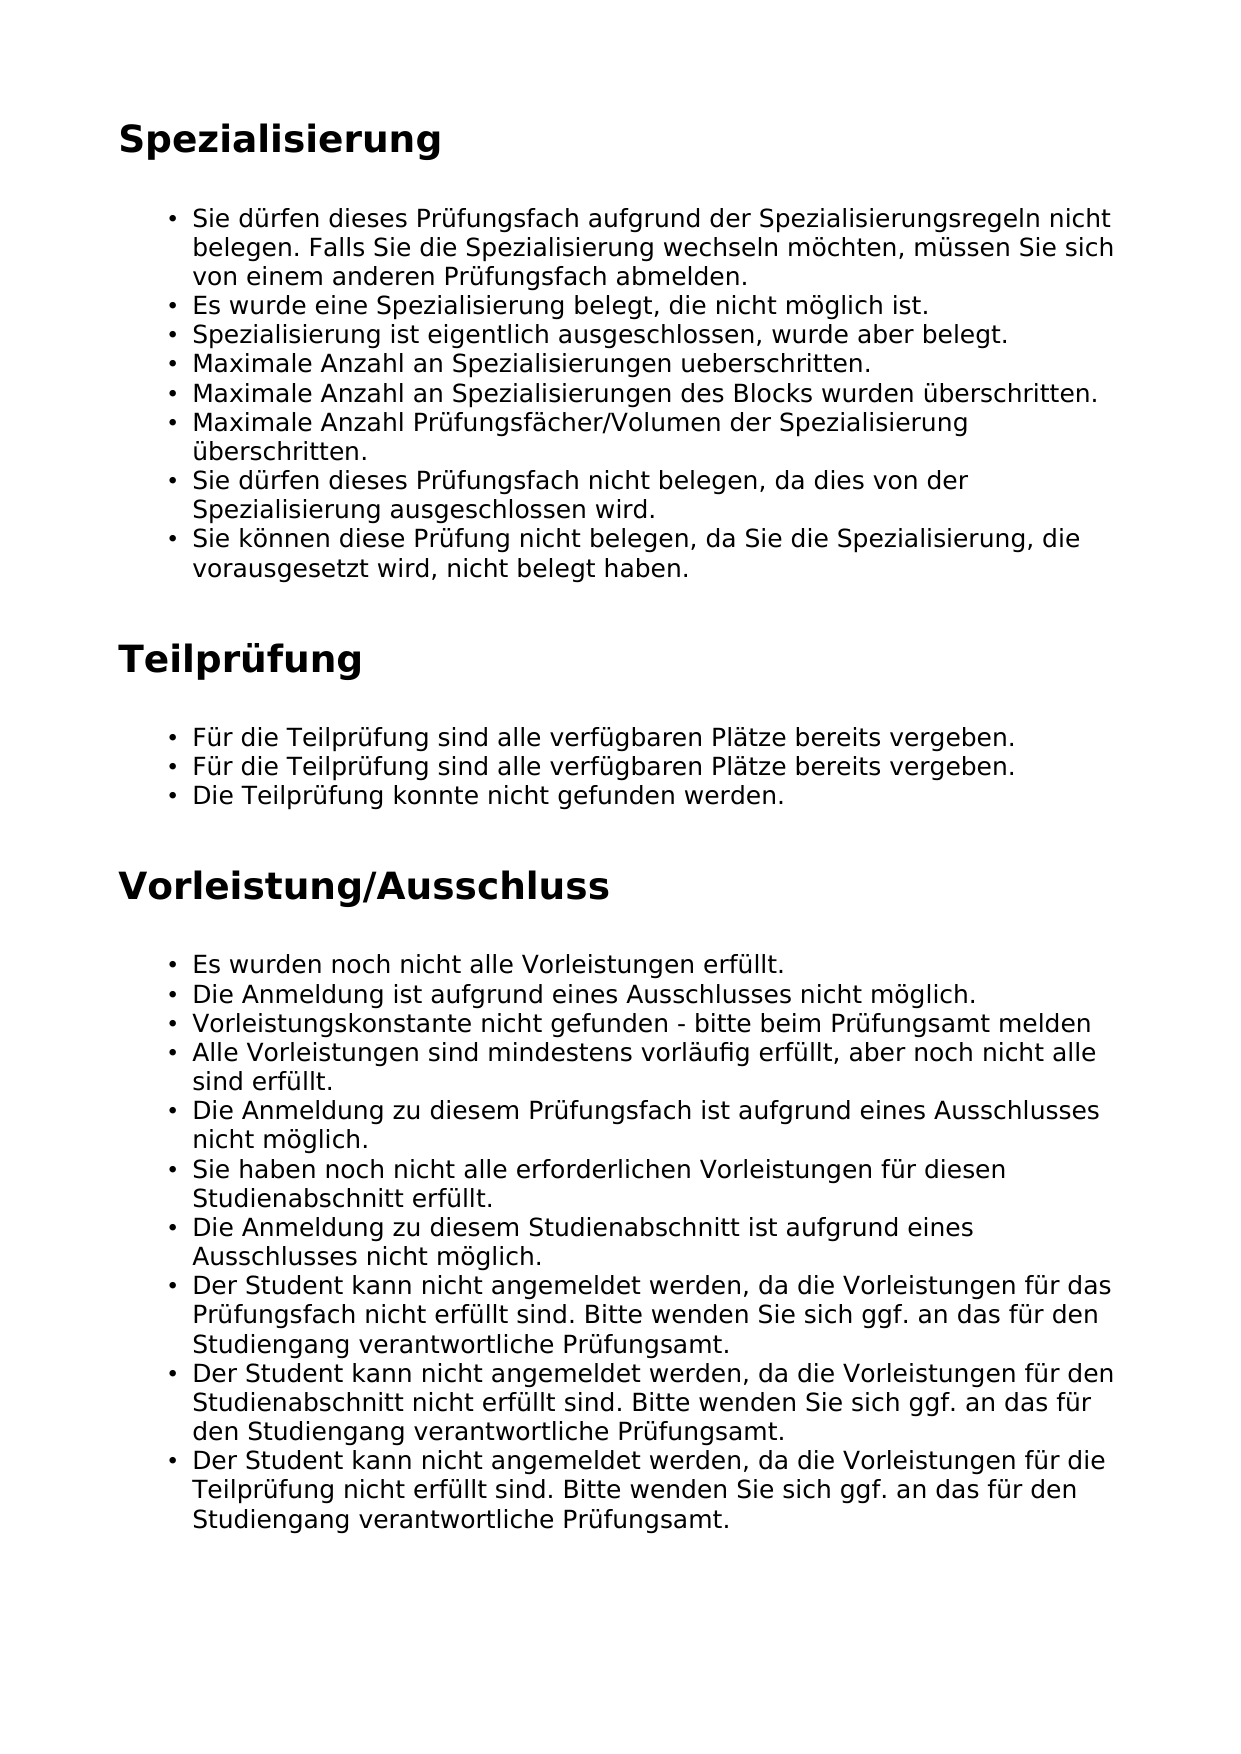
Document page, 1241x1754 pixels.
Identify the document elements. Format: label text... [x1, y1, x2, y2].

list Der Student kann nicht angemeldet werden, da die Vorleistungen für die Teilprüfung nicht erfüllt sind. Bitte wenden Sie sich ggf. an das für den Studiengang verantwortliche Prüfungsamt. [177, 1446, 1122, 1534]
list Alle Vorleistungen sind mindestens vorläufig erfüllt, aber noch nicht alle sind erfüllt. [177, 1038, 1122, 1096]
list Sie haben noch nicht alle erforderlichen Vorleistungen für diesen Studienabschnitt erfüllt. [177, 1155, 1122, 1213]
subtitle Vorleistung/Ausschluss [118, 865, 1122, 909]
list Für die Teilprüfung sind alle verfügbaren Plätze bereits vergeben. [177, 752, 1122, 781]
list Die Anmeldung ist aufgrund eines Ausschlusses nicht möglich. [177, 980, 1122, 1009]
subtitle Spezialisierung [118, 118, 1122, 162]
list Sie dürfen dieses Prüfungsfach nicht belegen, da dies von der Spezialisierung ausgeschlossen wird. [177, 466, 1122, 524]
list Vorleistungskonstante nicht gefunden - bitte beim Prüfungsamt melden [177, 1009, 1122, 1038]
list Sie können diese Prüfung nicht belegen, da Sie die Spezialisierung, die vorausgesetzt wird, nicht belegt haben. [177, 524, 1122, 583]
list Maximale Anzahl an Spezialisierungen des Blocks wurden überschritten. [177, 379, 1122, 408]
list Maximale Anzahl an Spezialisierungen ueberschritten. [177, 349, 1122, 379]
list Der Student kann nicht angemeldet werden, da die Vorleistungen für das Prüfungsfach nicht erfüllt sind. Bitte wenden Sie sich ggf. an das für den Studiengang verantwortliche Prüfungsamt. [177, 1271, 1122, 1359]
list Der Student kann nicht angemeldet werden, da die Vorleistungen für den Studienabschnitt nicht erfüllt sind. Bitte wenden Sie sich ggf. an das für den Studiengang verantwortliche Prüfungsamt. [177, 1359, 1122, 1446]
list Für die Teilprüfung sind alle verfügbaren Plätze bereits vergeben. [177, 723, 1122, 752]
list Spezialisierung ist eigentlich ausgeschlossen, wurde aber belegt. [177, 320, 1122, 349]
list Maximale Anzahl Prüfungsfächer/Volumen der Spezialisierung überschritten. [177, 408, 1122, 466]
list Es wurden noch nicht alle Vorleistungen erfüllt. [177, 951, 1122, 980]
list Die Anmeldung zu diesem Prüfungsfach ist aufgrund eines Ausschlusses nicht möglich. [177, 1096, 1122, 1155]
list Es wurde eine Spezialisierung belegt, die nicht möglich ist. [177, 291, 1122, 320]
subtitle Teilprüfung [118, 637, 1122, 681]
list Die Anmeldung zu diesem Studienabschnitt ist aufgrund eines Ausschlusses nicht möglich. [177, 1213, 1122, 1271]
list Die Teilprüfung konnte nicht gefunden werden. [177, 781, 1122, 811]
list Sie dürfen dieses Prüfungsfach aufgrund der Spezialisierungsregeln nicht belegen. Falls Sie die Spezialisierung wechseln möchten, müssen Sie sich von einem anderen Prüfungsfach abmelden. [177, 204, 1122, 291]
